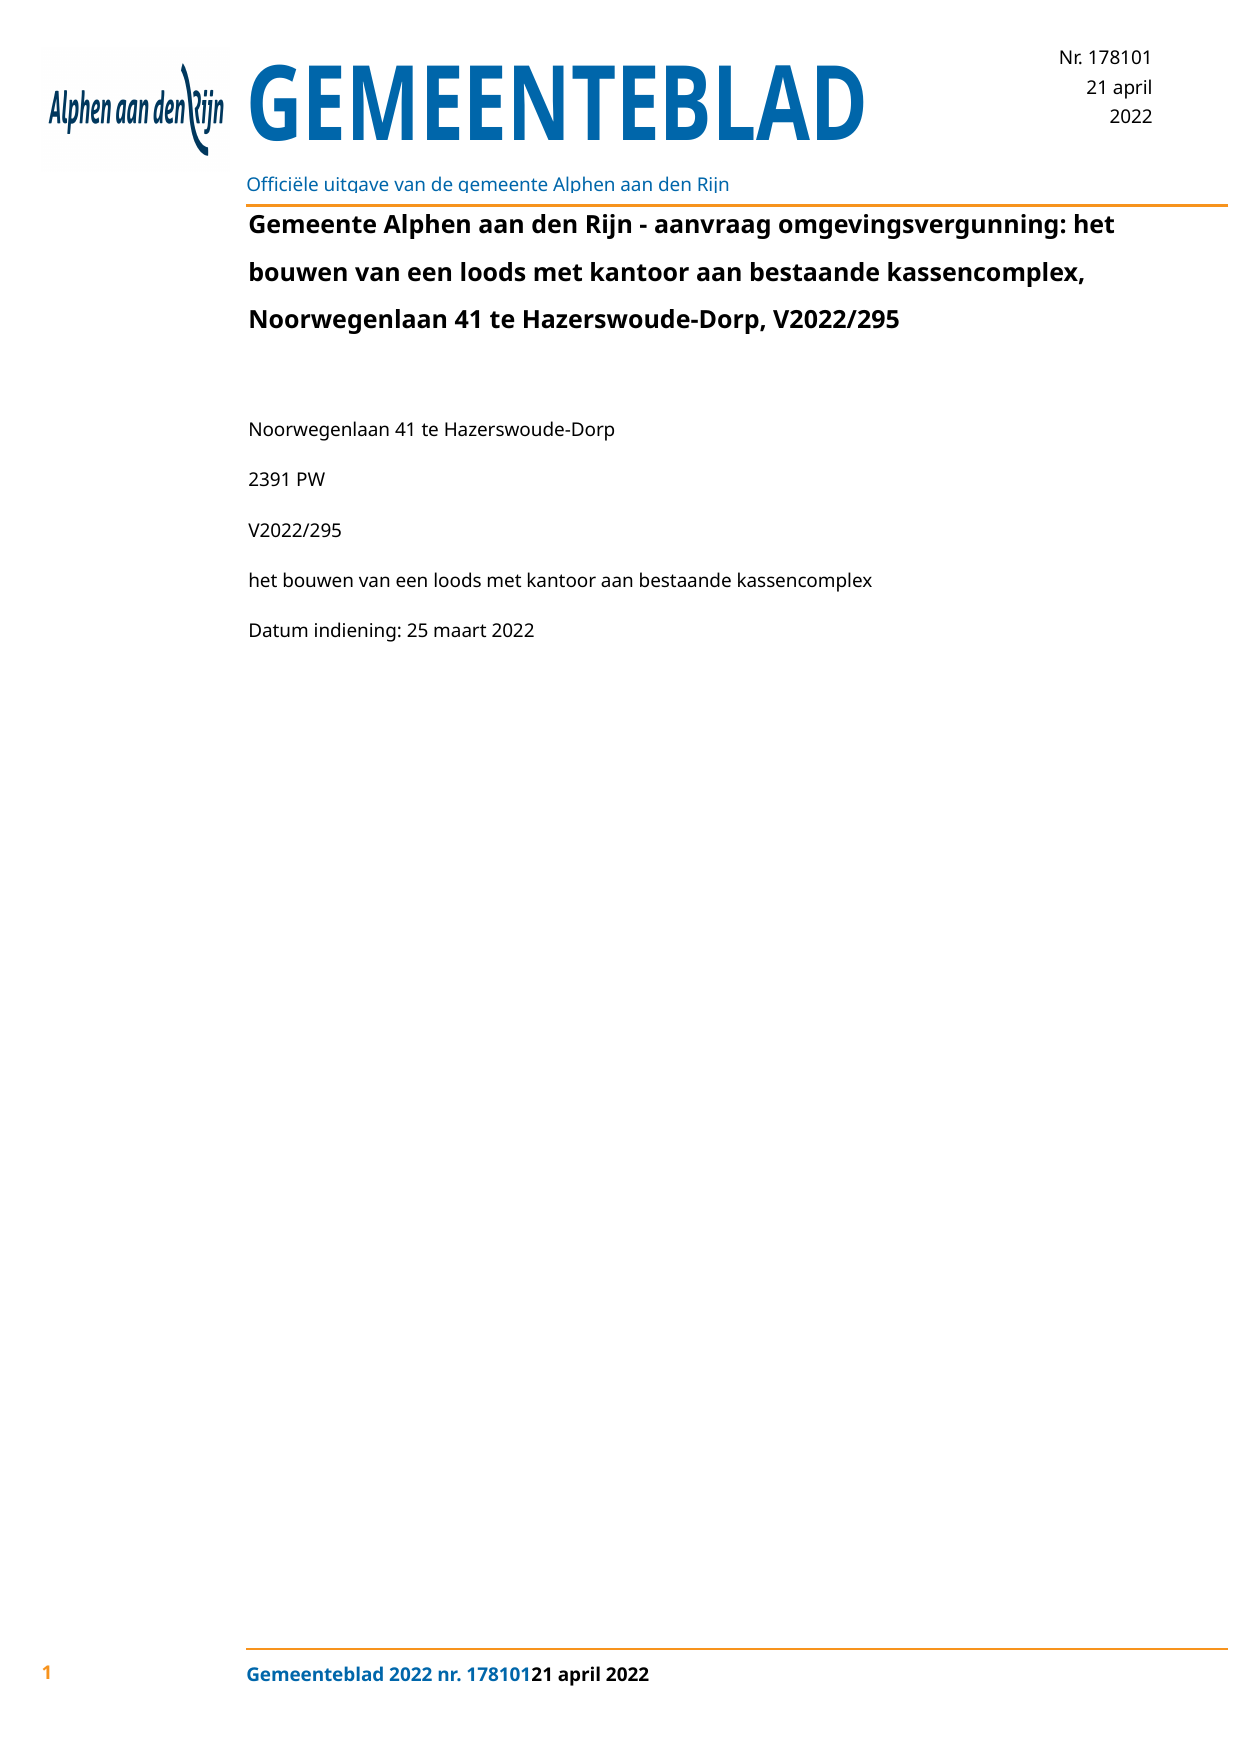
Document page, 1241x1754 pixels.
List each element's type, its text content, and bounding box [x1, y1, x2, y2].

text Datum indiening: 25 maart 2022 [248, 618, 1152, 643]
text Gemeente Alphen aan den Rijn - aanvraag omgevingsvergunning: het bouwen van een loods met kantoor aan bestaande kassencomplex, Noorwegenlaan 41 te Hazerswoude-Dorp, V2022/295 [248, 207, 1152, 336]
text 2391 PW [248, 466, 1152, 492]
picture [41, 47, 231, 172]
text V2022/295 [248, 517, 1152, 542]
text het bouwen van een loods met kantoor aan bestaande kassencomplex [248, 567, 1152, 593]
text Noorwegenlaan 41 te Hazerswoude-Dorp [248, 416, 1152, 442]
